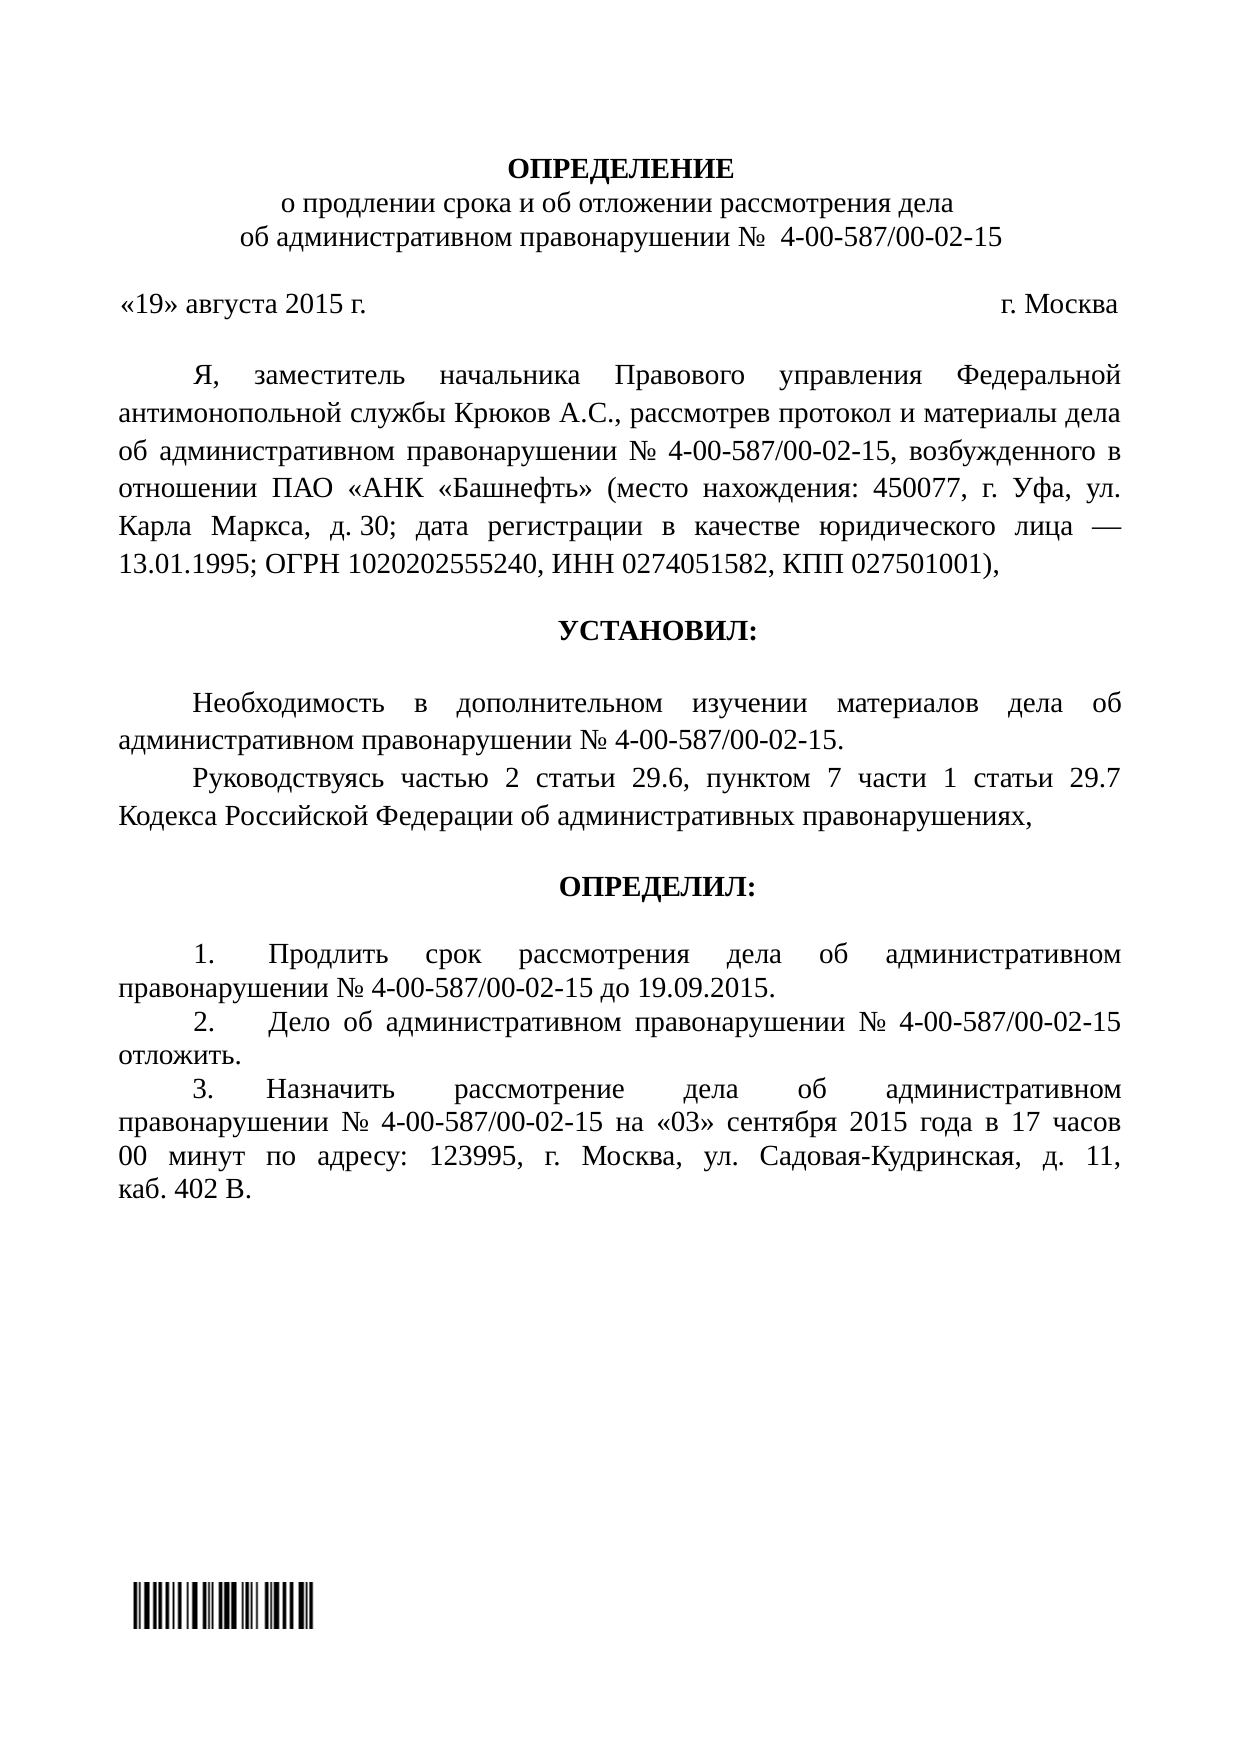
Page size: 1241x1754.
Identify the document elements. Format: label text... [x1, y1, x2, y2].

picture [118, 1582, 331, 1629]
list Дело об административном правонарушении № 4-00-587/00-02-15 отложить. [118, 1004, 1122, 1071]
text Руководствуясь частью 2 статьи 29.6, пунктом 7 части 1 статьи 29.7 Кодекса Российской Федерации об административных правонарушениях, [118, 756, 1122, 832]
text ОПРЕДЕЛИЛ: [118, 869, 1122, 903]
text о продлении срока и об отложении рассмотрения дела [120, 185, 1122, 219]
text «19» августа 2015 г. г. Москва [120, 286, 1122, 319]
text УСТАНОВИЛ: [118, 613, 1122, 647]
text 3. Назначить рассмотрение дела об административном правонарушении № 4-00-587/00-02-15 на «03» сентября 2015 года в 17 часов 00 минут по адресу: 123995, г. Москва, ул. Садовая-Кудринская, д. 11, каб. 402 В. [118, 1071, 1122, 1205]
list Продлить срок рассмотрения дела об административном правонарушении № 4-00-587/00-02-15 до 19.09.2015. [118, 937, 1122, 1004]
text ОПРЕДЕЛЕНИЕ [120, 152, 1122, 185]
text Необходимость в дополнительном изучении материалов дела об административном правонарушении № 4-00-587/00-02-15. [118, 680, 1122, 756]
text об административном правонарушении № 4-00-587/00-02-15 [120, 219, 1122, 252]
text Я, заместитель начальника Правового управления Федеральной антимонопольной службы Крюков А.С., рассмотрев протокол и материалы дела об административном правонарушении № 4-00-587/00-02-15, возбужденного в отношении ПАО «АНК «Башнефть» (место нахождения: 450077, г. Уфа, ул. Карла Маркса, д. 30; дата регистрации в качестве юридического лица — 13.01.1995; ОГРН 1020202555240, ИНН 0274051582, КПП 027501001), [118, 353, 1122, 580]
